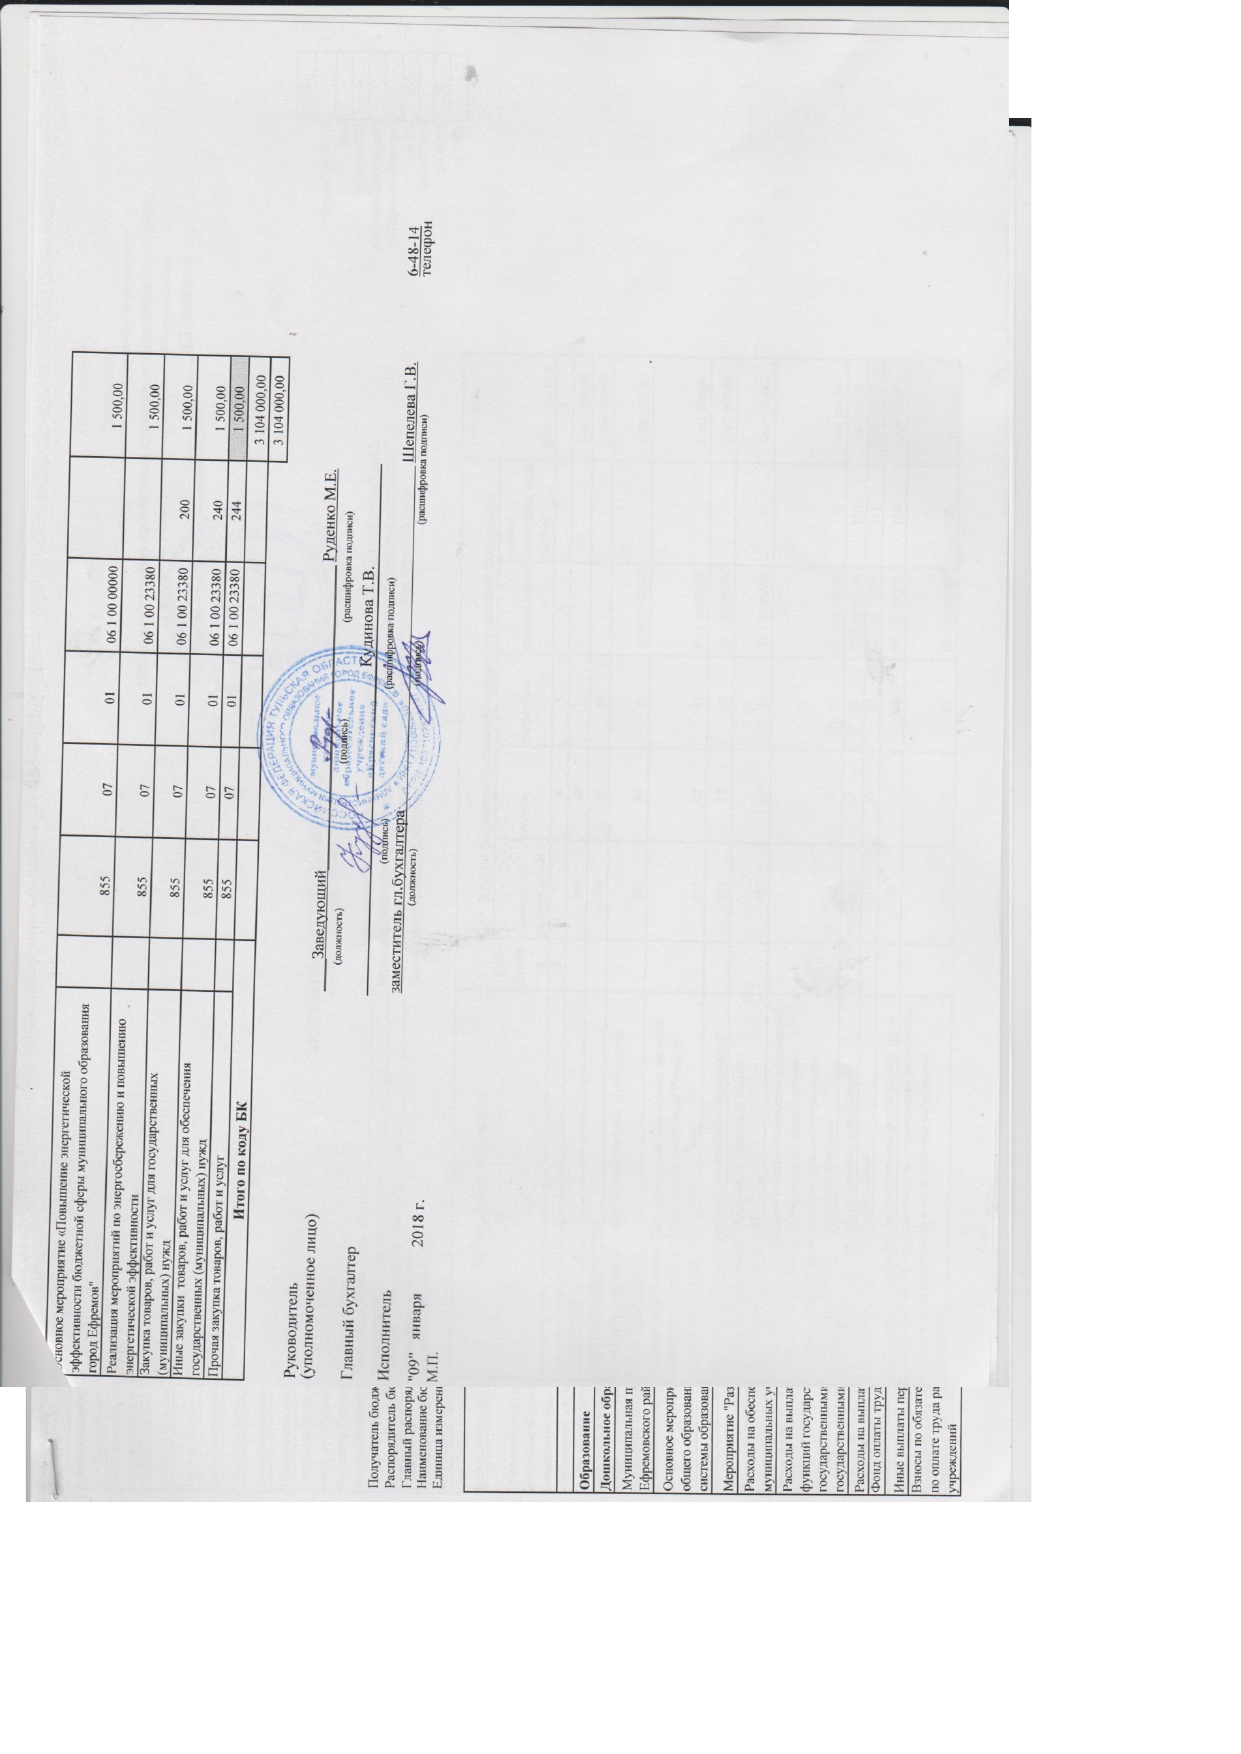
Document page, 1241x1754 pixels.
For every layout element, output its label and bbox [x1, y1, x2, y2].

picture [0, 0, 1034, 1506]
